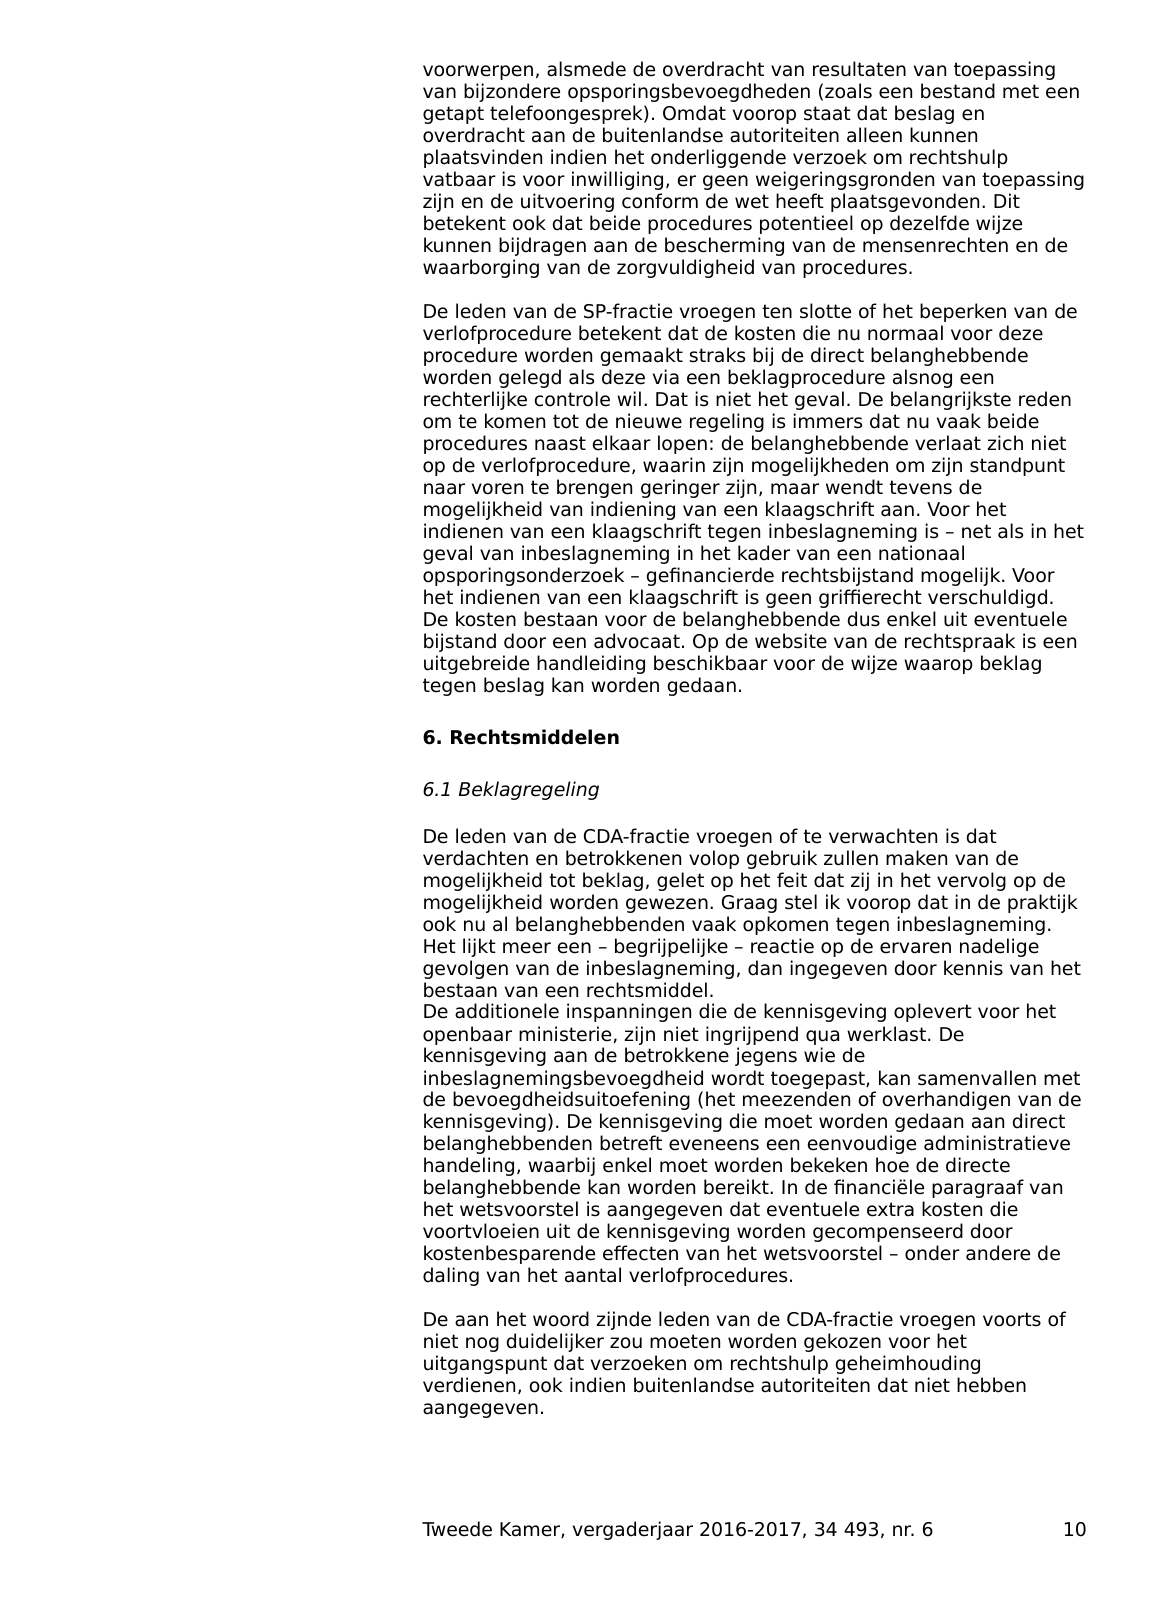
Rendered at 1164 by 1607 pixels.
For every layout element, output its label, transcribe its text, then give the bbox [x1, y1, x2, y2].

text De additionele inspanningen die de kennisgeving oplevert voor het openbaar ministerie, zijn niet ingrijpend qua werklast. De kennisgeving aan de betrokkene jegens wie de inbeslagnemingsbevoegdheid wordt toegepast, kan samenvallen met de bevoegdheidsuitoefening (het meezenden of overhandigen van de kennisgeving). De kennisgeving die moet worden gedaan aan direct belanghebbenden betreft eveneens een eenvoudige administratieve handeling, waarbij enkel moet worden bekeken hoe de directe belanghebbende kan worden bereikt. In de financiële paragraaf van het wetsvoorstel is aangegeven dat eventuele extra kosten die voortvloeien uit de kennisgeving worden gecompenseerd door kostenbesparende effecten van het wetsvoorstel – onder andere de daling van het aantal verlofprocedures. [422, 1001, 1087, 1287]
subtitle 6. Rechtsmiddelen [422, 727, 1087, 749]
text De aan het woord zijnde leden van de CDA-fractie vroegen voorts of niet nog duidelijker zou moeten worden gekozen voor het uitgangspunt dat verzoeken om rechtshulp geheimhouding verdienen, ook indien buitenlandse autoriteiten dat niet hebben aangegeven. [422, 1309, 1087, 1419]
subtitle 6.1 Beklagregeling [422, 779, 1087, 801]
text De leden van de CDA-fractie vroegen of te verwachten is dat verdachten en betrokkenen volop gebruik zullen maken van de mogelijkheid tot beklag, gelet op het feit dat zij in het vervolg op de mogelijkheid worden gewezen. Graag stel ik voorop dat in de praktijk ook nu al belanghebbenden vaak opkomen tegen inbeslagneming. Het lijkt meer een – begrijpelijke – reactie op de ervaren nadelige gevolgen van de inbeslagneming, dan ingegeven door kennis van het bestaan van een rechtsmiddel. [422, 826, 1087, 1001]
text De leden van de SP-fractie vroegen ten slotte of het beperken van de verlofprocedure betekent dat de kosten die nu normaal voor deze procedure worden gemaakt straks bij de direct belanghebbende worden gelegd als deze via een beklagprocedure alsnog een rechterlijke controle wil. Dat is niet het geval. De belangrijkste reden om te komen tot de nieuwe regeling is immers dat nu vaak beide procedures naast elkaar lopen: de belanghebbende verlaat zich niet op de verlofprocedure, waarin zijn mogelijkheden om zijn standpunt naar voren te brengen geringer zijn, maar wendt tevens de mogelijkheid van indiening van een klaagschrift aan. Voor het indienen van een klaagschrift tegen inbeslagneming is – net als in het geval van inbeslagneming in het kader van een nationaal opsporingsonderzoek – gefinancierde rechtsbijstand mogelijk. Voor het indienen van een klaagschrift is geen griffierecht verschuldigd. De kosten bestaan voor de belanghebbende dus enkel uit eventuele bijstand door een advocaat. Op de website van de rechtspraak is een uitgebreide handleiding beschikbaar voor de wijze waarop beklag tegen beslag kan worden gedaan. [422, 301, 1087, 697]
text voorwerpen, alsmede de overdracht van resultaten van toepassing van bijzondere opsporingsbevoegdheden (zoals een bestand met een getapt telefoongesprek). Omdat voorop staat dat beslag en overdracht aan de buitenlandse autoriteiten alleen kunnen plaatsvinden indien het onderliggende verzoek om rechtshulp vatbaar is voor inwilliging, er geen weigeringsgronden van toepassing zijn en de uitvoering conform de wet heeft plaatsgevonden. Dit betekent ook dat beide procedures potentieel op dezelfde wijze kunnen bijdragen aan de bescherming van de mensenrechten en de waarborging van de zorgvuldigheid van procedures. [422, 59, 1087, 279]
